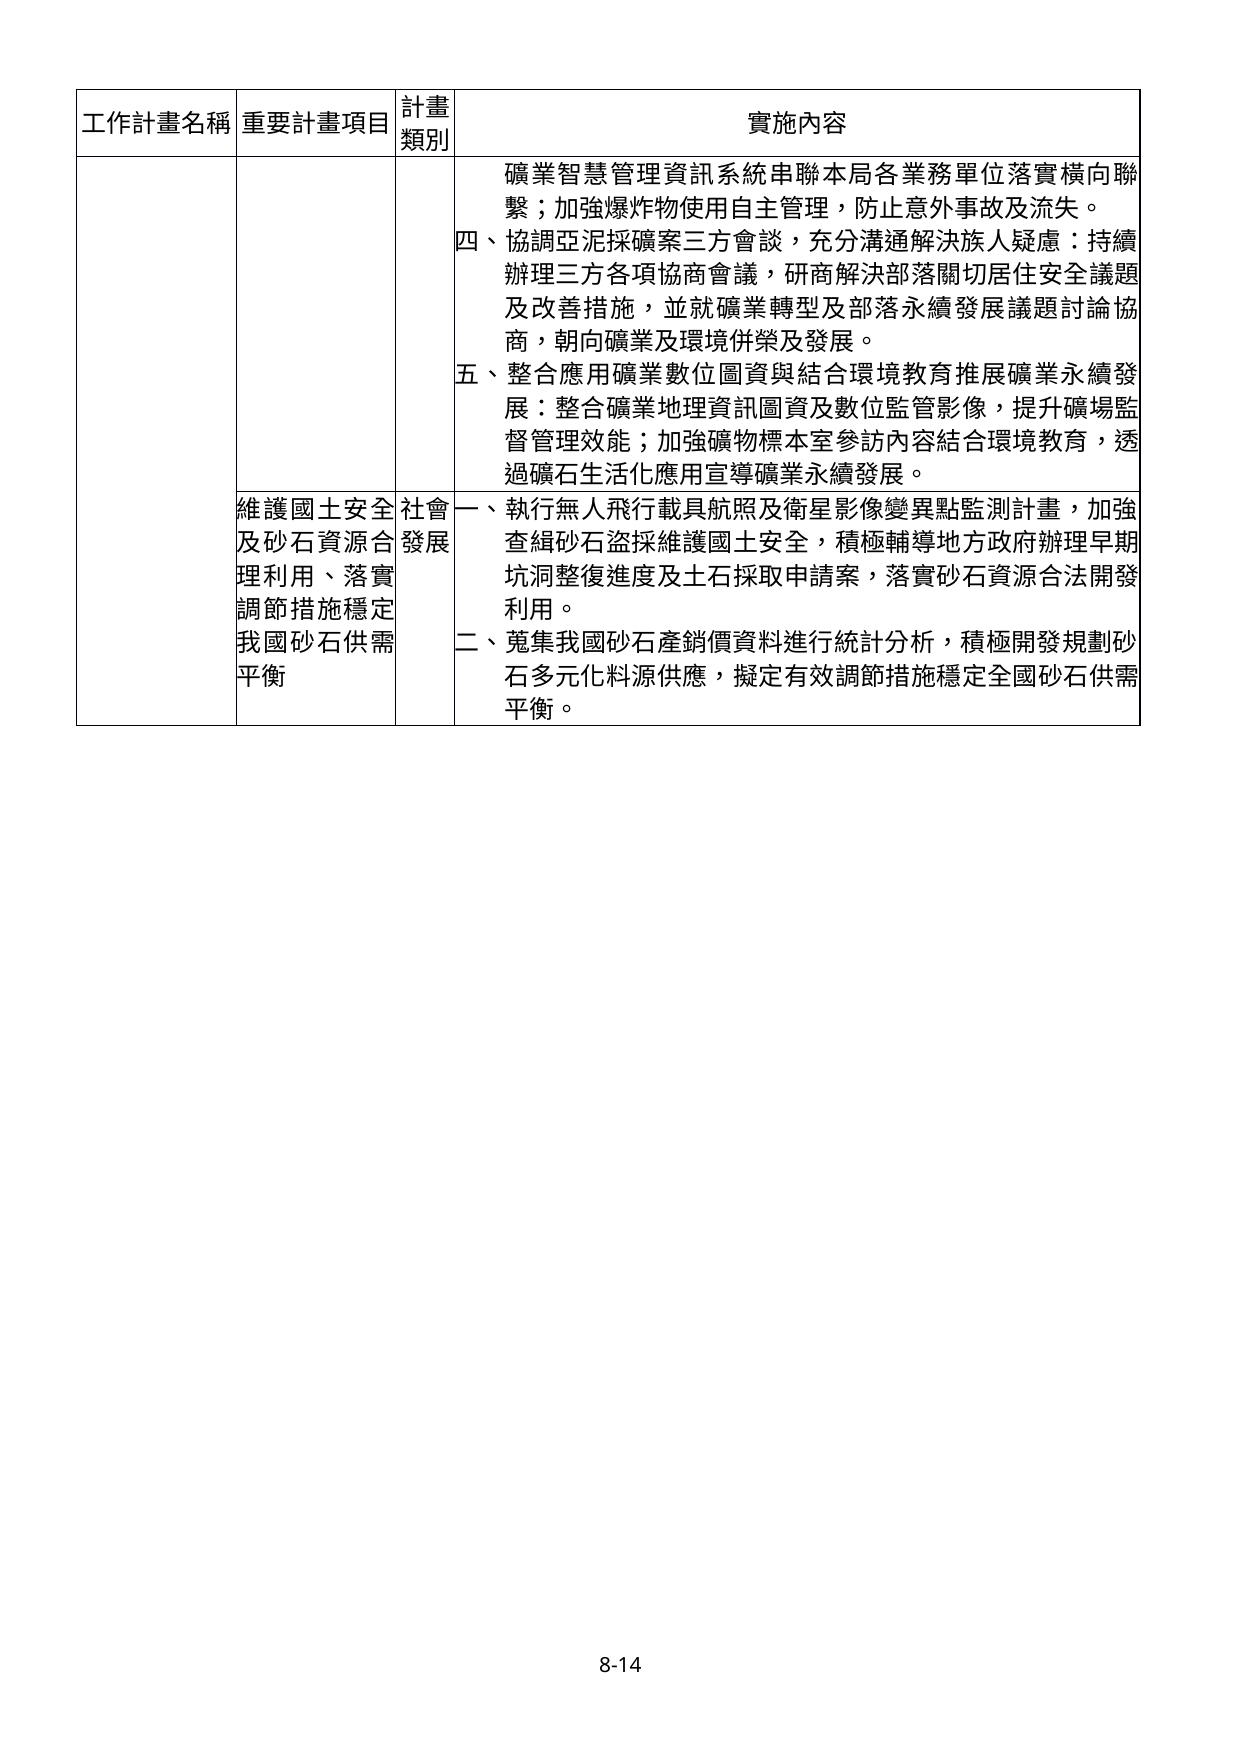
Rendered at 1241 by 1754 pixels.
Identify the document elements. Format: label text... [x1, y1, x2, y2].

table_cell [396, 157, 454, 491]
table_cell [77, 157, 236, 725]
table_cell [237, 157, 395, 491]
table_cell 社會發展 [396, 492, 454, 725]
table_cell 維護國土安全及砂石資源合理利用、落實調節措施穩定我國砂石供需平衡 [237, 492, 395, 725]
table_header 實施內容 [455, 90, 1139, 156]
table_header 計畫類別 [396, 90, 454, 156]
table_header 工作計畫名稱 [77, 90, 236, 156]
table_cell 一、執行無人飛行載具航照及衛星影像變異點監測計畫，加強查緝砂石盜採維護國土安全，積極輔導地方政府辦理早期坑洞整復進度及土石採取申請案，落實砂石資源合法開發利用。 二、蒐集我國砂石產銷價資料進行統計分析，積極開發規劃砂石多元化料源供應，擬定有效調節措施穩定全國砂石供需平衡。 [455, 492, 1139, 725]
table_cell 礦業智慧管理資訊系統串聯本局各業務單位落實橫向聯繫；加強爆炸物使用自主管理，防止意外事故及流失。 四、協調亞泥採礦案三方會談，充分溝通解決族人疑慮：持續辦理三方各項協商會議，研商解決部落關切居住安全議題及改善措施，並就礦業轉型及部落永續發展議題討論協商，朝向礦業及環境併榮及發展。 五、整合應用礦業數位圖資與結合環境教育推展礦業永續發展：整合礦業地理資訊圖資及數位監管影像，提升礦場監督管理效能；加強礦物標本室參訪內容結合環境教育，透過礦石生活化應用宣導礦業永續發展。 [455, 157, 1139, 491]
table_header 重要計畫項目 [237, 90, 395, 156]
